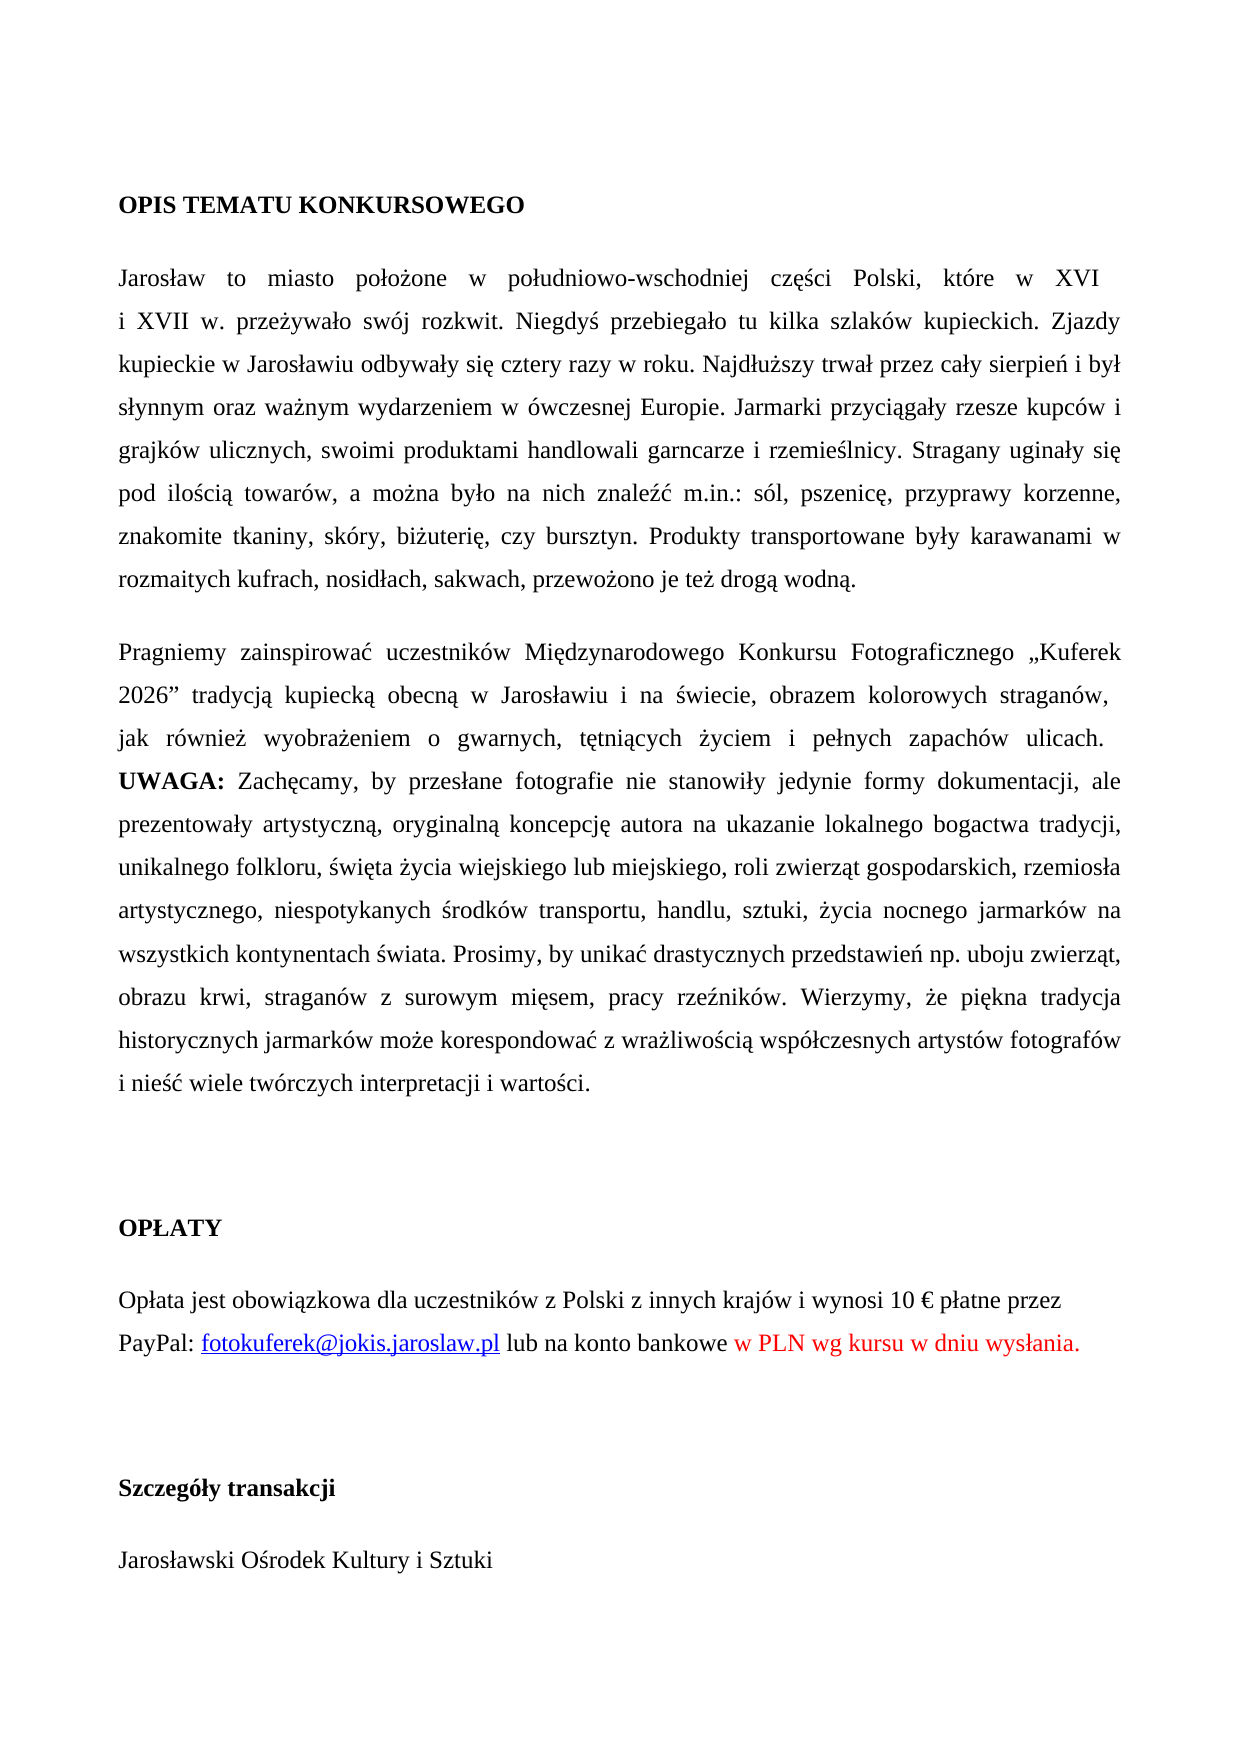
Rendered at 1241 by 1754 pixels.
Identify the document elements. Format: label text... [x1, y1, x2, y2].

text OPIS TEMATU KONKURSOWEGO [118, 190, 1122, 219]
text Jarosławski Ośrodek Kultury i Sztuki [118, 1545, 1122, 1574]
text OPŁATY [118, 1213, 1122, 1241]
text Szczegóły transakcji [118, 1473, 1122, 1501]
text Jarosław to miasto położone w południowo-wschodniej części Polski, które w XVI i XVII w. przeżywało swój rozkwit. Niegdyś przebiegało tu kilka szlaków kupieckich. Zjazdy kupieckie w Jarosławiu odbywały się cztery razy w roku. Najdłuższy trwał przez cały sierpień i był słynnym oraz ważnym wydarzeniem w ówczesnej Europie. Jarmarki przyciągały rzesze kupców i grajków ulicznych, swoimi produktami handlowali garncarze i rzemieślnicy. Stragany uginały się pod ilością towarów, a można było na nich znaleźć m.in.: sól, pszenicę, przyprawy korzenne, znakomite tkaniny, skóry, biżuterię, czy bursztyn. Produkty transportowane były karawanami w rozmaitych kufrach, nosidłach, sakwach, przewożono je też drogą wodną. [118, 263, 1122, 593]
text Pragniemy zainspirować uczestników Międzynarodowego Konkursu Fotograficznego „Kuferek 2026” tradycją kupiecką obecną w Jarosławiu i na świecie, obrazem kolorowych straganów, jak również wyobrażeniem o gwarnych, tętniących życiem i pełnych zapachów ulicach. UWAGA: Zachęcamy, by przesłane fotografie nie stanowiły jedynie formy dokumentacji, ale prezentowały artystyczną, oryginalną koncepcję autora na ukazanie lokalnego bogactwa tradycji, unikalnego folkloru, święta życia wiejskiego lub miejskiego, roli zwierząt gospodarskich, rzemiosła artystycznego, niespotykanych środków transportu, handlu, sztuki, życia nocnego jarmarków na wszystkich kontynentach świata. Prosimy, by unikać drastycznych przedstawień np. uboju zwierząt, obrazu krwi, straganów z surowym mięsem, pracy rzeźników. Wierzymy, że piękna tradycja historycznych jarmarków może korespondować z wrażliwością współczesnych artystów fotografów i nieść wiele twórczych interpretacji i wartości. [118, 637, 1122, 1097]
text Opłata jest obowiązkowa dla uczestników z Polski z innych krajów i wynosi 10 € płatne przez PayPal: fotokuferek@jokis.jaroslaw.pl lub na konto bankowe w PLN wg kursu w dniu wysłania. [118, 1285, 1122, 1357]
